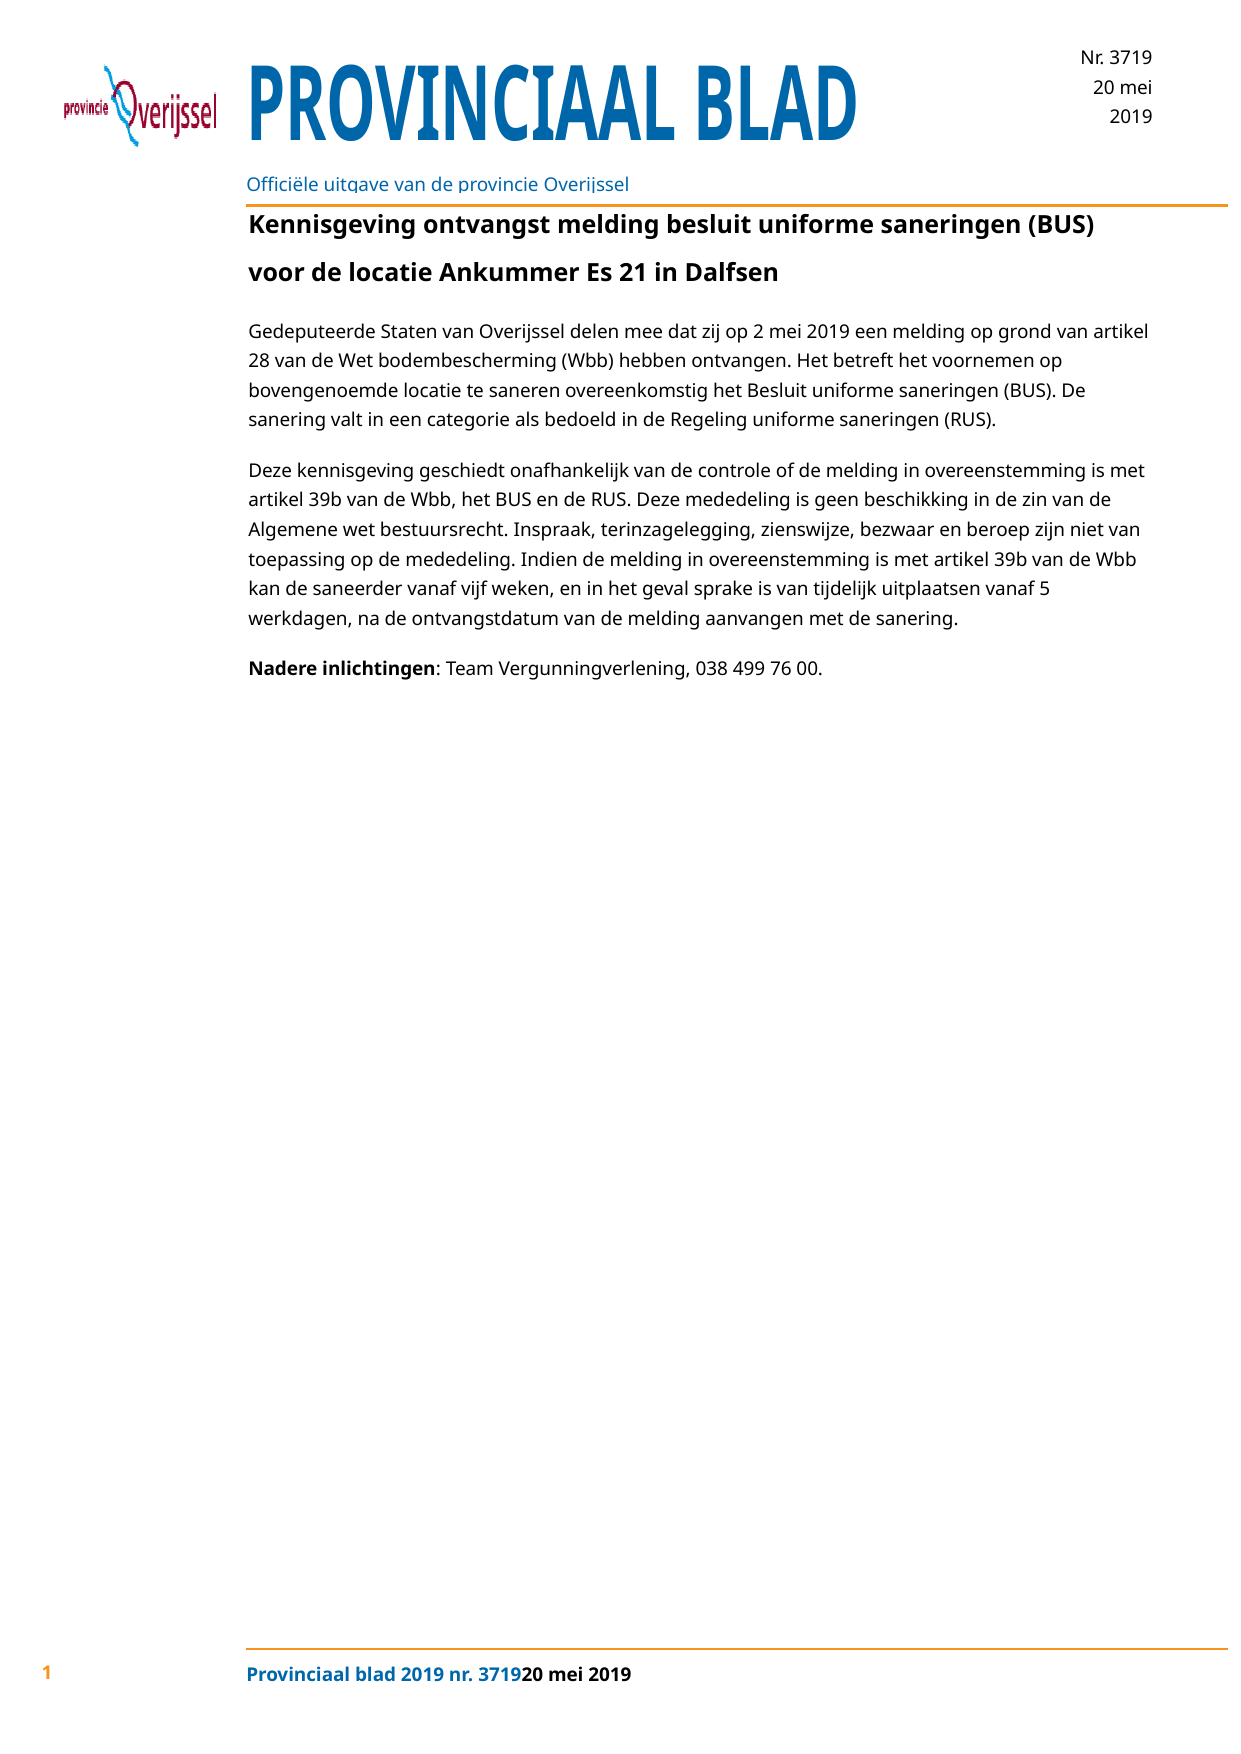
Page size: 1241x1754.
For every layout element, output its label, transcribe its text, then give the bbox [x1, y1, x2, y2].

text Nadere inlichtingen: Team Vergunningverlening, 038 499 76 00. [248, 655, 1152, 681]
text Gedeputeerde Staten van Overijssel delen mee dat zij op 2 mei 2019 een melding op grond van artikel 28 van de Wet bodembescherming (Wbb) hebben ontvangen. Het betreft het voornemen op bovengenoemde locatie te saneren overeenkomstig het Besluit uniforme saneringen (BUS). De sanering valt in een categorie als bedoeld in de Regeling uniforme saneringen (RUS). [248, 318, 1152, 432]
text Kennisgeving ontvangst melding besluit uniforme saneringen (BUS) voor de locatie Ankummer Es 21 in Dalfsen [248, 207, 1152, 288]
text Deze kennisgeving geschiedt onafhankelijk van de controle of de melding in overeenstemming is met artikel 39b van de Wbb, het BUS en de RUS. Deze mededeling is geen beschikking in de zin van de Algemene wet bestuursrecht. Inspraak, terinzagelegging, zienswijze, bezwaar en beroep zijn niet van toepassing op de mededeling. Indien de melding in overeenstemming is met artikel 39b van de Wbb kan de saneerder vanaf vijf weken, en in het geval sprake is van tijdelijk uitplaatsen vanaf 5 werkdagen, na de ontvangstdatum van de melding aanvangen met de sanering. [248, 457, 1152, 631]
picture [41, 47, 231, 172]
